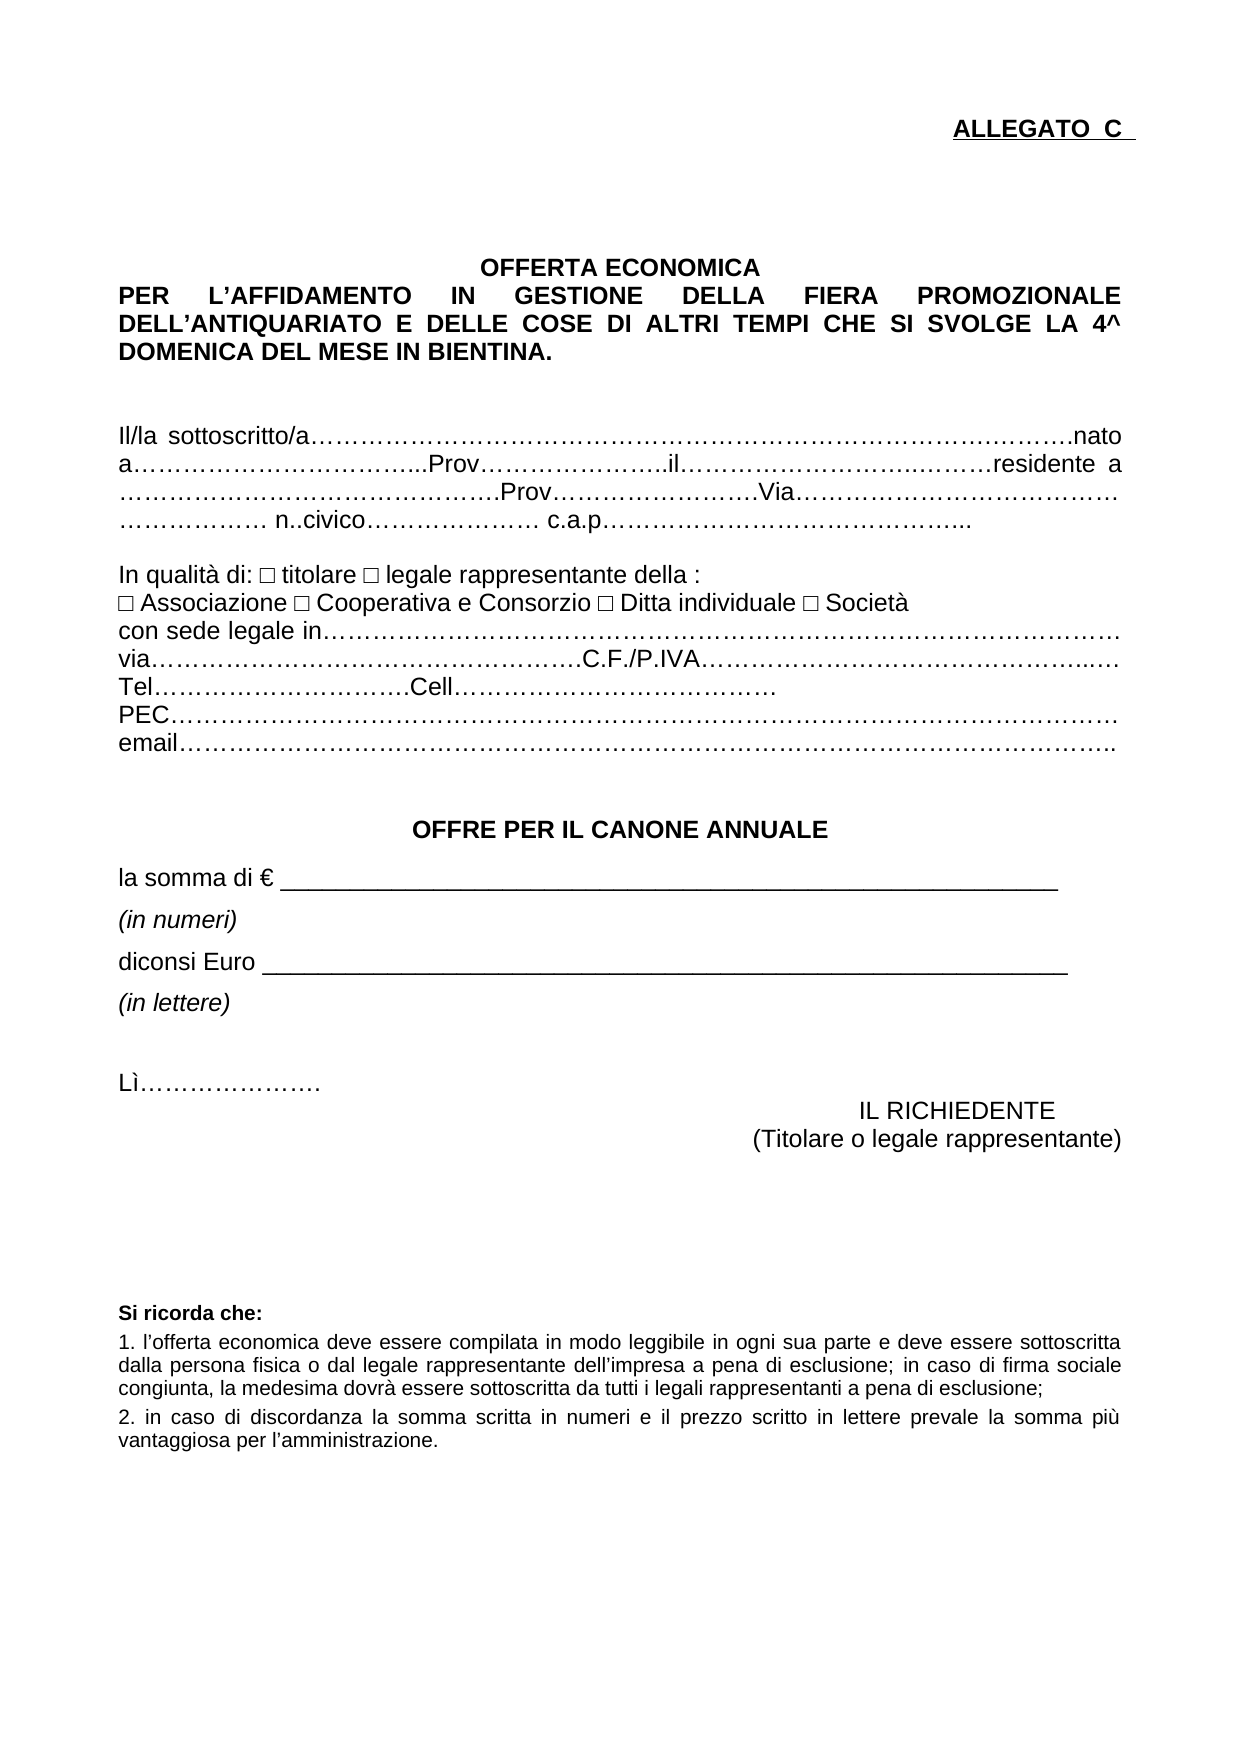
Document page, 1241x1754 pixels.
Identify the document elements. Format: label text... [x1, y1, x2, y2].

text In qualità di: □ titolare □ legale rappresentante della : [118, 561, 1122, 589]
text □ Associazione □ Cooperativa e Consorzio □ Ditta individuale □ Società [118, 589, 1122, 617]
text (Titolare o legale rappresentante) [162, 1124, 1122, 1152]
text 2. in caso di discordanza la somma scritta in numeri e il prezzo scritto in lettere prevale la somma più vantaggiosa per l’amministrazione. [118, 1406, 1122, 1452]
text IL RICHIEDENTE [162, 1096, 1056, 1124]
text Lì…………………. [118, 1068, 1122, 1096]
text diconsi Euro __________________________________________________________ [118, 947, 1122, 975]
text la somma di € ________________________________________________________ [118, 863, 1122, 891]
text 1. l’offerta economica deve essere compilata in modo leggibile in ogni sua parte e deve essere sottoscritta dalla persona fisica o dal legale rappresentante dell’impresa a pena di esclusione; in caso di firma sociale congiunta, la medesima dovrà essere sottoscritta da tutti i legali rappresentanti a pena di esclusione; [118, 1330, 1122, 1400]
text (in lettere) [118, 989, 1122, 1017]
text Il/la sottoscritto/a……………………………………………………………………….……….nato a……………………………...Prov…………………..il………………………..………residente a ……………………………………….Prov…………………….Via………………………………………………… n..civico………………… c.a.p……………………………………... [118, 422, 1122, 533]
text PER L’AFFIDAMENTO IN GESTIONE DELLA FIERA PROMOZIONALE DELL’ANTIQUARIATO E DELLE COSE DI ALTRI TEMPI CHE SI SVOLGE LA 4^ DOMENICA DEL MESE IN BIENTINA. [118, 282, 1122, 366]
text ALLEGATO C [118, 115, 1122, 143]
text Si ricorda che: [118, 1301, 1122, 1324]
text (in numeri) [118, 905, 1122, 933]
text OFFERTA ECONOMICA [118, 254, 1122, 282]
text OFFRE PER IL CANONE ANNUALE [118, 808, 1122, 846]
text con sede legale in……………………………………………………………………………………via…………………………………………….C.F./P.IVA………………………………………...…Tel………………………….Cell…………………………………PEC……………………………………………………………………………………………………email………………………………………………………………………………………………….. [118, 617, 1122, 757]
